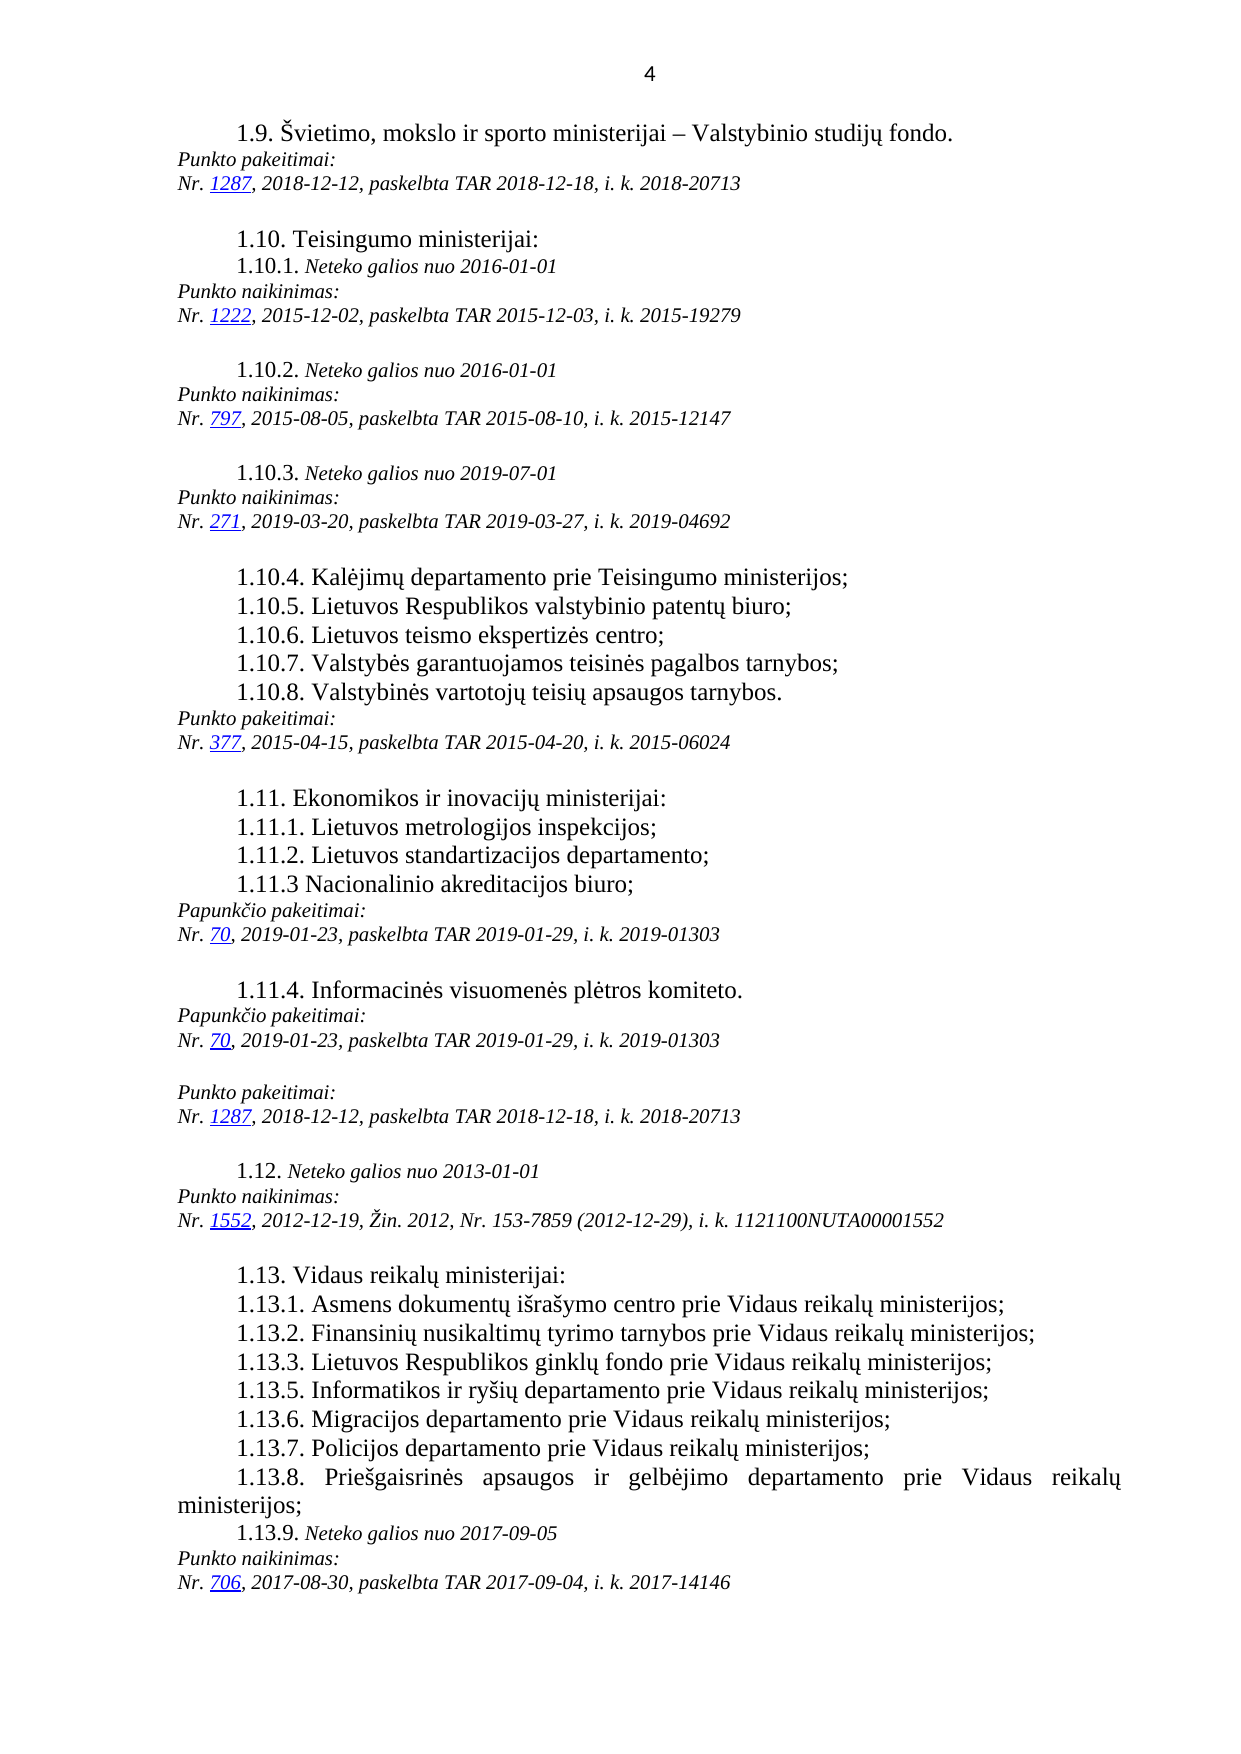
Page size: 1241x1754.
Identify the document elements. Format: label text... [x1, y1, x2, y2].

text Nr. 1222, 2015-12-02, paskelbta TAR 2015-12-03, i. k. 2015-19279 [177, 303, 1122, 327]
text Nr. 377, 2015-04-15, paskelbta TAR 2015-04-20, i. k. 2015-06024 [177, 730, 1122, 754]
text Papunkčio pakeitimai: [177, 1003, 1122, 1027]
text Punkto naikinimas: [177, 382, 1122, 406]
text 1.13.7. Policijos departamento prie Vidaus reikalų ministerijos; [177, 1433, 1122, 1462]
text Papunkčio pakeitimai: [177, 898, 1122, 922]
text 1.11.1. Lietuvos metrologijos inspekcijos; [177, 812, 1122, 840]
text 1.13.9. Neteko galios nuo 2017-09-05 [177, 1519, 1122, 1546]
text 1.13.2. Finansinių nusikaltimų tyrimo tarnybos prie Vidaus reikalų ministerijos; [177, 1318, 1122, 1347]
text 1.13.1. Asmens dokumentų išrašymo centro prie Vidaus reikalų ministerijos; [177, 1289, 1122, 1318]
text 1.11.2. Lietuvos standartizacijos departamento; [177, 840, 1122, 869]
text 1.10.1. Neteko galios nuo 2016-01-01 [177, 252, 1122, 279]
text 1.10.5. Lietuvos Respublikos valstybinio patentų biuro; [177, 591, 1122, 620]
text 1.10. Teisingumo ministerijai: [177, 224, 1122, 252]
text Nr. 271, 2019-03-20, paskelbta TAR 2019-03-27, i. k. 2019-04692 [177, 509, 1122, 533]
text 1.10.4. Kalėjimų departamento prie Teisingumo ministerijos; [177, 562, 1122, 591]
text 1.12. Neteko galios nuo 2013-01-01 [177, 1157, 1122, 1183]
text Punkto naikinimas: [177, 1546, 1122, 1569]
text Nr. 1287, 2018-12-12, paskelbta TAR 2018-12-18, i. k. 2018-20713 [177, 1104, 1122, 1128]
text 1.10.7. Valstybės garantuojamos teisinės pagalbos tarnybos; [177, 648, 1122, 677]
text 1.10.8. Valstybinės vartotojų teisių apsaugos tarnybos. [177, 677, 1122, 706]
text 1.13.5. Informatikos ir ryšių departamento prie Vidaus reikalų ministerijos; [177, 1375, 1122, 1404]
text 1.13.6. Migracijos departamento prie Vidaus reikalų ministerijos; [177, 1404, 1122, 1433]
text Nr. 1552, 2012-12-19, Žin. 2012, Nr. 153-7859 (2012-12-29), i. k. 1121100NUTA00001552 [177, 1208, 1122, 1232]
text 1.13.8. Priešgaisrinės apsaugos ir gelbėjimo departamento prie Vidaus reikalų ministerijos; [177, 1462, 1122, 1519]
text 1.11.3 Nacionalinio akreditacijos biuro; [177, 869, 1122, 898]
text 1.10.6. Lietuvos teismo ekspertizės centro; [177, 620, 1122, 648]
text Punkto pakeitimai: [177, 147, 1122, 171]
text Punkto naikinimas: [177, 279, 1122, 303]
text Nr. 797, 2015-08-05, paskelbta TAR 2015-08-10, i. k. 2015-12147 [177, 406, 1122, 430]
text Nr. 70, 2019-01-23, paskelbta TAR 2019-01-29, i. k. 2019-01303 [177, 922, 1122, 946]
text 1.10.2. Neteko galios nuo 2016-01-01 [177, 356, 1122, 382]
text 1.11. Ekonomikos ir inovacijų ministerijai: [177, 783, 1122, 812]
text 1.10.3. Neteko galios nuo 2019-07-01 [177, 459, 1122, 485]
text Nr. 1287, 2018-12-12, paskelbta TAR 2018-12-18, i. k. 2018-20713 [177, 171, 1122, 195]
text 1.11.4. Informacinės visuomenės plėtros komiteto. [177, 975, 1122, 1003]
text Nr. 70, 2019-01-23, paskelbta TAR 2019-01-29, i. k. 2019-01303 [177, 1027, 1122, 1052]
text Punkto pakeitimai: [177, 706, 1122, 730]
text 1.9. Švietimo, mokslo ir sporto ministerijai – Valstybinio studijų fondo. [177, 118, 1122, 147]
text Punkto pakeitimai: [177, 1080, 1122, 1104]
text 1.13.3. Lietuvos Respublikos ginklų fondo prie Vidaus reikalų ministerijos; [177, 1347, 1122, 1375]
text Punkto naikinimas: [177, 485, 1122, 509]
text Nr. 706, 2017-08-30, paskelbta TAR 2017-09-04, i. k. 2017-14146 [177, 1569, 1122, 1594]
text 1.13. Vidaus reikalų ministerijai: [177, 1260, 1122, 1289]
text Punkto naikinimas: [177, 1183, 1122, 1208]
